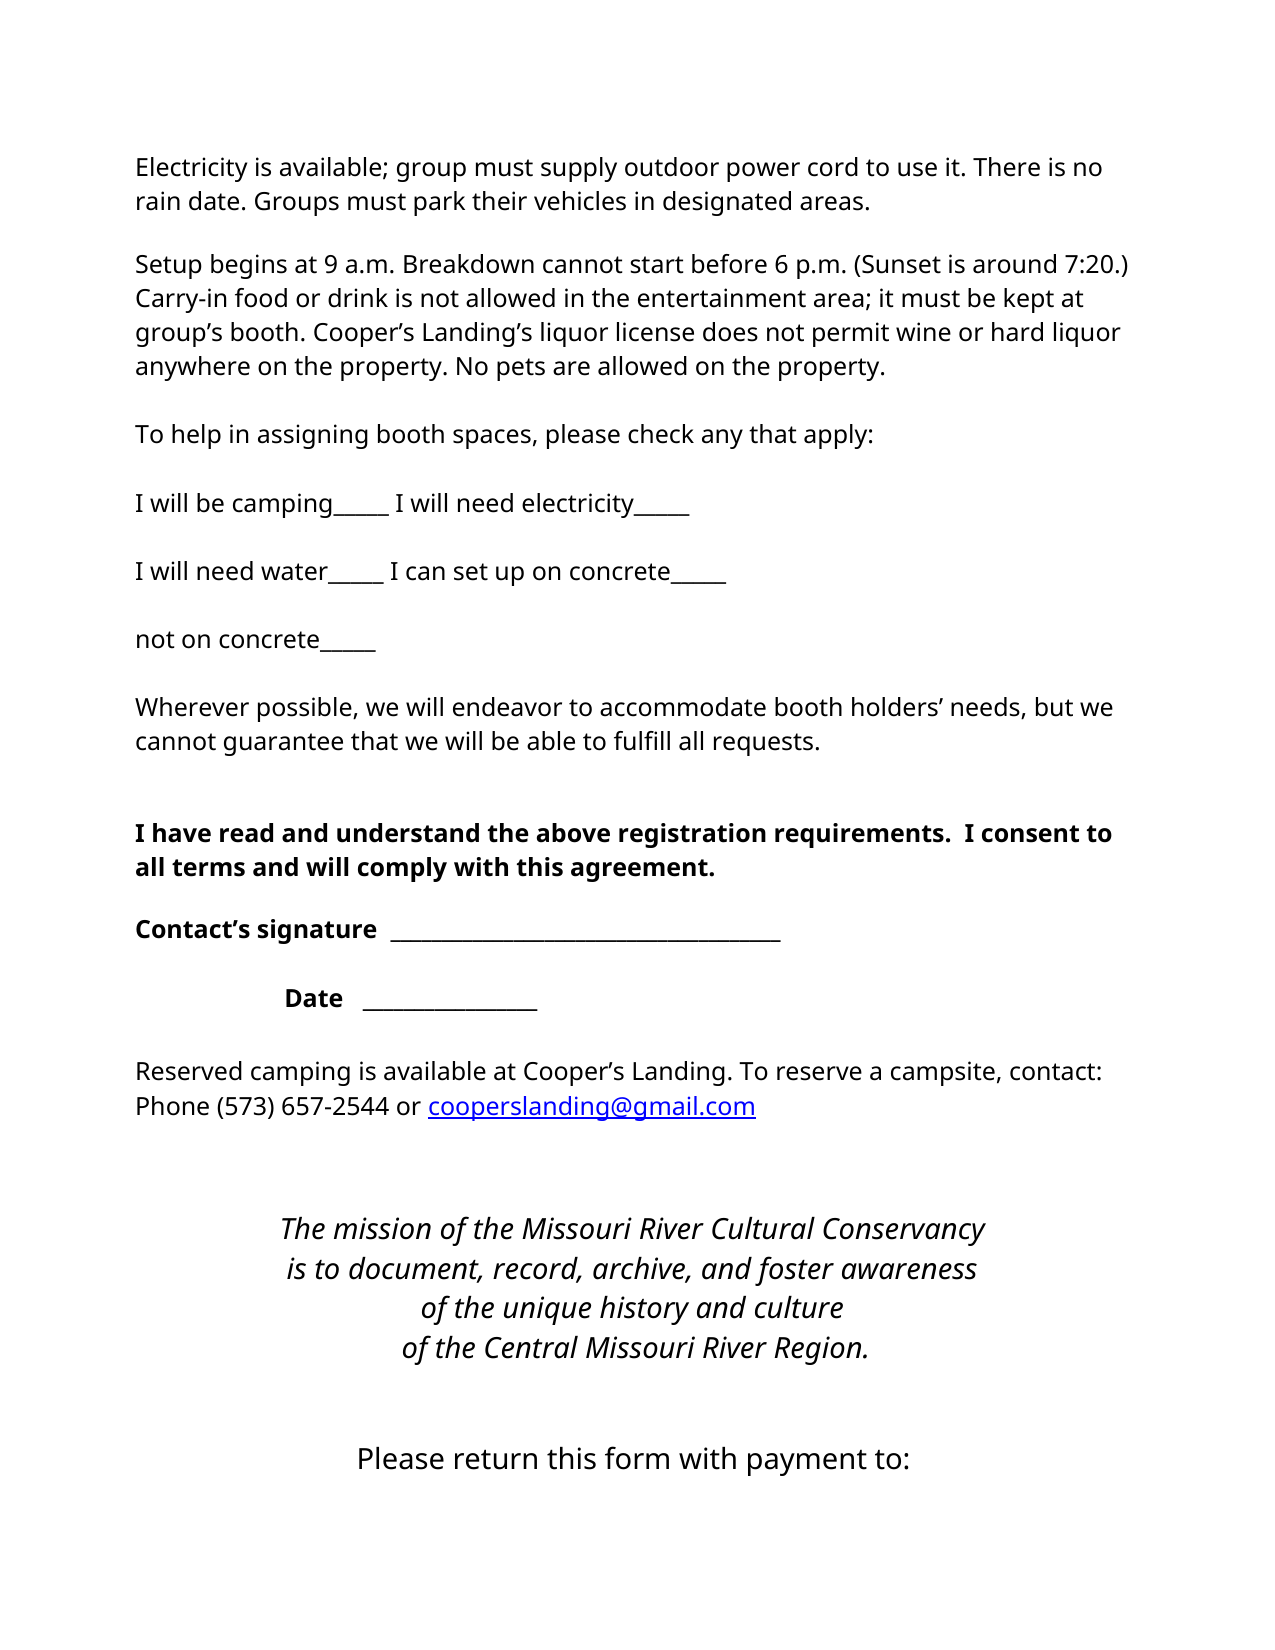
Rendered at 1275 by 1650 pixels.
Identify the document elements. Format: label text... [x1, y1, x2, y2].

text I have read and understand the above registration requirements. I consent to all terms and will comply with this agreement. [135, 815, 1140, 883]
text Setup begins at 9 a.m. Breakdown cannot start before 6 p.m. (Sunset is around 7:20.) Carry-in food or drink is not allowed in the entertainment area; it must be kept at group’s booth. Cooper’s Landing’s liquor license does not permit wine or hard liquor anywhere on the property. No pets are allowed on the property. [135, 247, 1140, 383]
text Please return this form with payment to: [135, 1438, 1140, 1478]
text To help in assigning booth spaces, please check any that apply: [135, 417, 1140, 451]
text not on concrete_____ [135, 622, 1140, 656]
text I will be camping_____ I will need electricity_____ [135, 485, 1140, 519]
text Reserved camping is available at Cooper’s Landing. To reserve a campsite, contact: Phone (573) 657-2544 or cooperslanding@gmail.com [135, 1054, 1140, 1122]
text of the unique history and culture [135, 1288, 1140, 1327]
text of the Central Missouri River Region. [135, 1327, 1140, 1367]
text Date _________________ [135, 980, 1140, 1014]
text Contact’s signature ______________________________________ [135, 912, 1140, 946]
text Wherever possible, we will endeavor to accommodate booth holders’ needs, but we cannot guarantee that we will be able to fulfill all requests. [135, 690, 1140, 758]
text is to document, record, archive, and foster awareness [135, 1248, 1140, 1288]
text Electricity is available; group must supply outdoor power cord to use it. There is no rain date. Groups must park their vehicles in designated areas. [135, 150, 1140, 218]
text The mission of the Missouri River Cultural Conservancy [135, 1208, 1140, 1248]
text I will need water_____ I can set up on concrete_____ [135, 553, 1140, 587]
